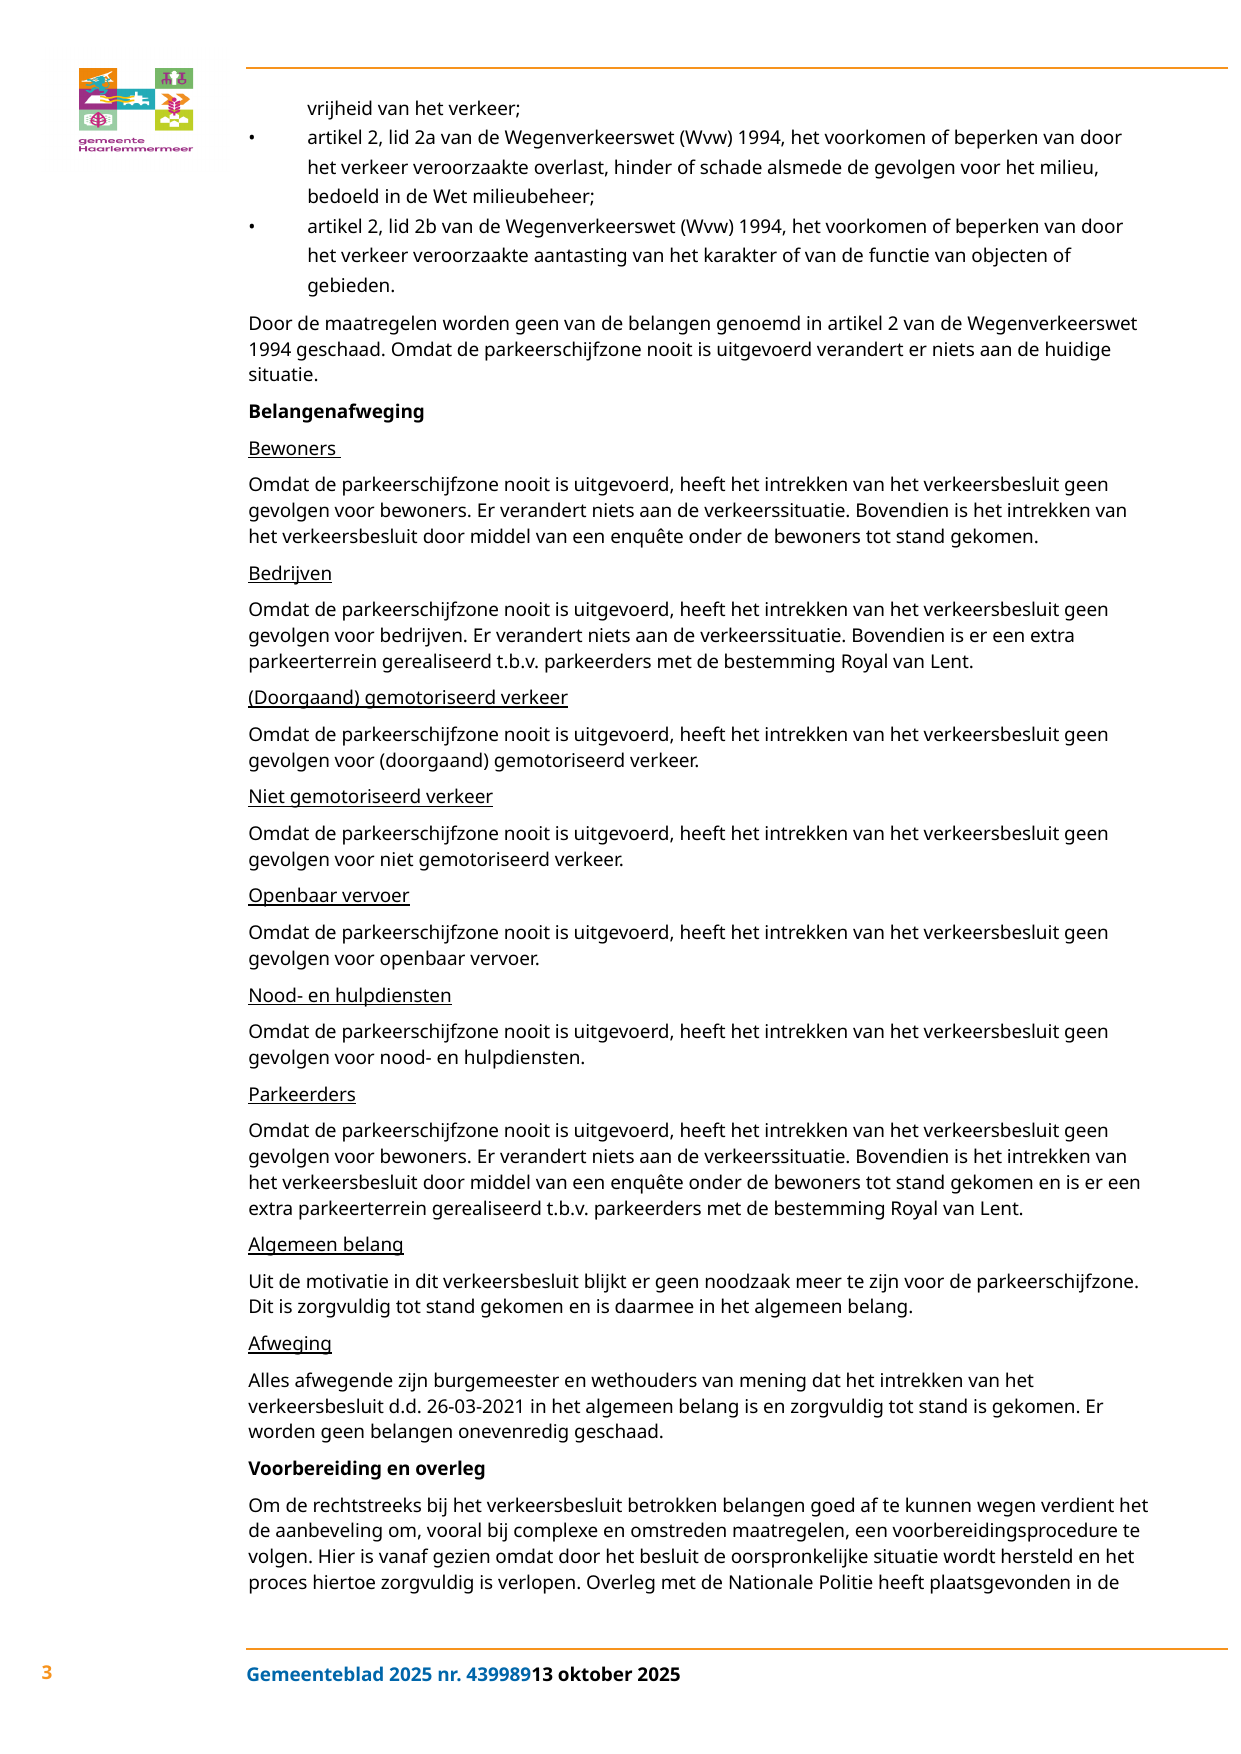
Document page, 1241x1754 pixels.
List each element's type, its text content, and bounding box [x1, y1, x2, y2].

picture [41, 47, 231, 172]
text Parkeerders [248, 1081, 1152, 1107]
text Nood- en hulpdiensten [248, 982, 1152, 1007]
text Afweging [248, 1330, 1152, 1356]
text Voorbereiding en overleg [248, 1455, 1152, 1481]
text Algemeen belang [248, 1231, 1152, 1257]
text Omdat de parkeerschijfzone nooit is uitgevoerd, heeft het intrekken van het verkeersbesluit geen gevolgen voor (doorgaand) gemotoriseerd verkeer. [248, 721, 1152, 773]
text Omdat de parkeerschijfzone nooit is uitgevoerd, heeft het intrekken van het verkeersbesluit geen gevolgen voor niet gemotoriseerd verkeer. [248, 820, 1152, 872]
text Niet gemotoriseerd verkeer [248, 784, 1152, 809]
text (Doorgaand) gemotoriseerd verkeer [248, 684, 1152, 710]
text Omdat de parkeerschijfzone nooit is uitgevoerd, heeft het intrekken van het verkeersbesluit geen gevolgen voor bedrijven. Er verandert niets aan de verkeerssituatie. Bovendien is er een extra parkeerterrein gerealiseerd t.b.v. parkeerders met de bestemming Royal van Lent. [248, 596, 1152, 674]
list artikel 2, lid 2a van de Wegenverkeerswet (Wvw) 1994, het voorkomen of beperken van door het verkeer veroorzaakte overlast, hinder of schade alsmede de gevolgen voor het milieu, bedoeld in de Wet milieubeheer; [248, 124, 1152, 209]
text Omdat de parkeerschijfzone nooit is uitgevoerd, heeft het intrekken van het verkeersbesluit geen gevolgen voor bewoners. Er verandert niets aan de verkeerssituatie. Bovendien is het intrekken van het verkeersbesluit door middel van een enquête onder de bewoners tot stand gekomen. [248, 472, 1152, 549]
list artikel 2, lid 2b van de Wegenverkeerswet (Wvw) 1994, het voorkomen of beperken van door het verkeer veroorzaakte aantasting van het karakter of van de functie van objecten of gebieden. [248, 213, 1152, 298]
text Omdat de parkeerschijfzone nooit is uitgevoerd, heeft het intrekken van het verkeersbesluit geen gevolgen voor bewoners. Er verandert niets aan de verkeerssituatie. Bovendien is het intrekken van het verkeersbesluit door middel van een enquête onder de bewoners tot stand gekomen en is er een extra parkeerterrein gerealiseerd t.b.v. parkeerders met de bestemming Royal van Lent. [248, 1117, 1152, 1220]
text Bedrijven [248, 560, 1152, 586]
text Belangenafweging [248, 398, 1152, 424]
text Omdat de parkeerschijfzone nooit is uitgevoerd, heeft het intrekken van het verkeersbesluit geen gevolgen voor openbaar vervoer. [248, 919, 1152, 971]
text Omdat de parkeerschijfzone nooit is uitgevoerd, heeft het intrekken van het verkeersbesluit geen gevolgen voor nood- en hulpdiensten. [248, 1018, 1152, 1070]
text Alles afwegende zijn burgemeester en wethouders van mening dat het intrekken van het verkeersbesluit d.d. 26-03-2021 in het algemeen belang is en zorgvuldig tot stand is gekomen. Er worden geen belangen onevenredig geschaad. [248, 1367, 1152, 1444]
text Openbaar vervoer [248, 883, 1152, 908]
text Uit de motivatie in dit verkeersbesluit blijkt er geen noodzaak meer te zijn voor de parkeerschijfzone. Dit is zorgvuldig tot stand gekomen en is daarmee in het algemeen belang. [248, 1268, 1152, 1319]
list vrijheid van het verkeer; [248, 95, 1152, 121]
text Bewoners [248, 435, 1152, 461]
text Om de rechtstreeks bij het verkeersbesluit betrokken belangen goed af te kunnen wegen verdient het de aanbeveling om, vooral bij complexe en omstreden maatregelen, een voorbereidingsprocedure te volgen. Hier is vanaf gezien omdat door het besluit de oorspronkelijke situatie wordt hersteld en het proces hiertoe zorgvuldig is verlopen. Overleg met de Nationale Politie heeft plaatsgevonden in de [248, 1492, 1152, 1595]
text Door de maatregelen worden geen van de belangen genoemd in artikel 2 van de Wegenverkeerswet 1994 geschaad. Omdat de parkeerschijfzone nooit is uitgevoerd verandert er niets aan de huidige situatie. [248, 310, 1152, 387]
